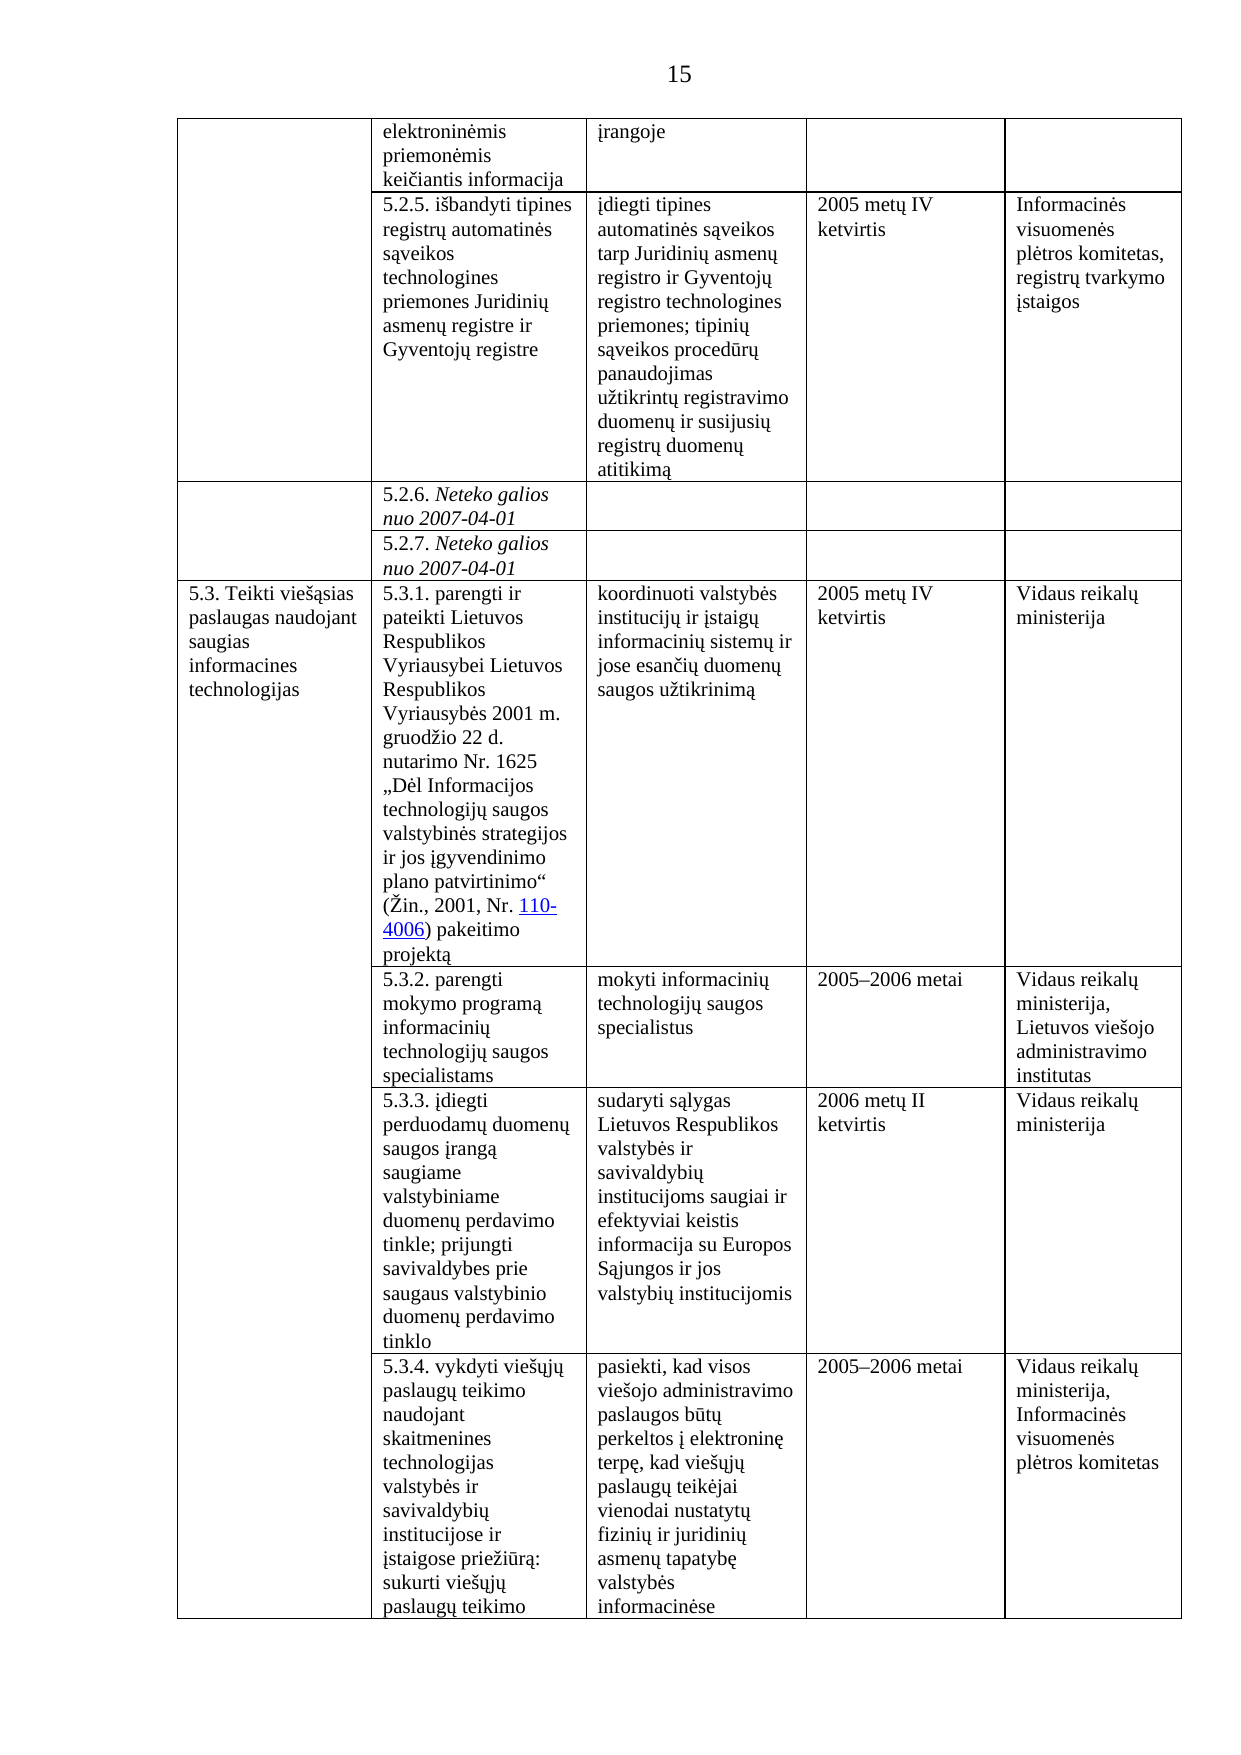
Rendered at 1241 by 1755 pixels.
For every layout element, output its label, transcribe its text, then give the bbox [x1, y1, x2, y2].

table_cell 5.3. Teikti viešąsias paslaugas naudojant saugias informacines technologijas [178, 581, 371, 1618]
table_cell įdiegti tipines automatinės sąveikos tarp Juridinių asmenų registro ir Gyventojų registro technologines priemones; tipinių sąveikos procedūrų panaudojimas užtikrintų registravimo duomenų ir susijusių registrų duomenų atitikimą [587, 193, 806, 481]
table_cell 2005–2006 metai [807, 967, 1004, 1087]
table_cell [807, 119, 1004, 191]
table_cell Vidaus reikalų ministerija [1006, 581, 1181, 966]
table_cell elektroninėmis priemonėmis keičiantis informacija [372, 119, 586, 191]
table_cell [1006, 531, 1181, 579]
table_cell sudaryti sąlygas Lietuvos Respublikos valstybės ir savivaldybių institucijoms saugiai ir efektyviai keistis informacija su Europos Sąjungos ir jos valstybių institucijomis [587, 1088, 806, 1353]
table_cell 5.3.1. parengti ir pateikti Lietuvos Respublikos Vyriausybei Lietuvos Respublikos Vyriausybės 2001 m. gruodžio 22 d. nutarimo Nr. 1625 „Dėl Informacijos technologijų saugos valstybinės strategijos ir jos įgyvendinimo plano patvirtinimo“ (Žin., 2001, Nr. 110-4006) pakeitimo projektą [372, 581, 586, 966]
table_cell [807, 531, 1004, 579]
table_cell Vidaus reikalų ministerija, Lietuvos viešojo administravimo institutas [1006, 967, 1181, 1087]
table_cell [178, 482, 371, 579]
table_cell 2005 metų IV ketvirtis [807, 193, 1004, 481]
table_cell Vidaus reikalų ministerija [1006, 1088, 1181, 1353]
table_cell [1006, 119, 1181, 191]
table_cell mokyti informacinių technologijų saugos specialistus [587, 967, 806, 1087]
table_cell [178, 119, 371, 481]
table_cell 5.3.2. parengti mokymo programą informacinių technologijų saugos specialistams [372, 967, 586, 1087]
table_cell 5.2.5. išbandyti tipines registrų automatinės sąveikos technologines priemones Juridinių asmenų registre ir Gyventojų registre [372, 193, 586, 481]
table_cell Vidaus reikalų ministerija, Informacinės visuomenės plėtros komitetas [1006, 1354, 1181, 1618]
table_cell įrangoje [587, 119, 806, 191]
table_cell [807, 482, 1004, 530]
table_cell 2006 metų II ketvirtis [807, 1088, 1004, 1353]
table_cell 5.3.4. vykdyti viešųjų paslaugų teikimo naudojant skaitmenines technologijas valstybės ir savivaldybių institucijose ir įstaigose priežiūrą: sukurti viešųjų paslaugų teikimo [372, 1354, 586, 1618]
table_cell pasiekti, kad visos viešojo administravimo paslaugos būtų perkeltos į elektroninę terpę, kad viešųjų paslaugų teikėjai vienodai nustatytų fizinių ir juridinių asmenų tapatybę valstybės informacinėse [587, 1354, 806, 1618]
table_cell koordinuoti valstybės institucijų ir įstaigų informacinių sistemų ir jose esančių duomenų saugos užtikrinimą [587, 581, 806, 966]
table_cell [587, 531, 806, 579]
table_cell [587, 482, 806, 530]
table_cell 2005 metų IV ketvirtis [807, 581, 1004, 966]
table_cell 5.2.7. Neteko galios nuo 2007-04-01 [372, 531, 586, 579]
table_cell 5.3.3. įdiegti perduodamų duomenų saugos įrangą saugiame valstybiniame duomenų perdavimo tinkle; prijungti savivaldybes prie saugaus valstybinio duomenų perdavimo tinklo [372, 1088, 586, 1353]
table_cell Informacinės visuomenės plėtros komitetas, registrų tvarkymo įstaigos [1006, 193, 1181, 481]
table_cell [1006, 482, 1181, 530]
table_cell 2005–2006 metai [807, 1354, 1004, 1618]
table_cell 5.2.6. Neteko galios nuo 2007-04-01 [372, 482, 586, 530]
